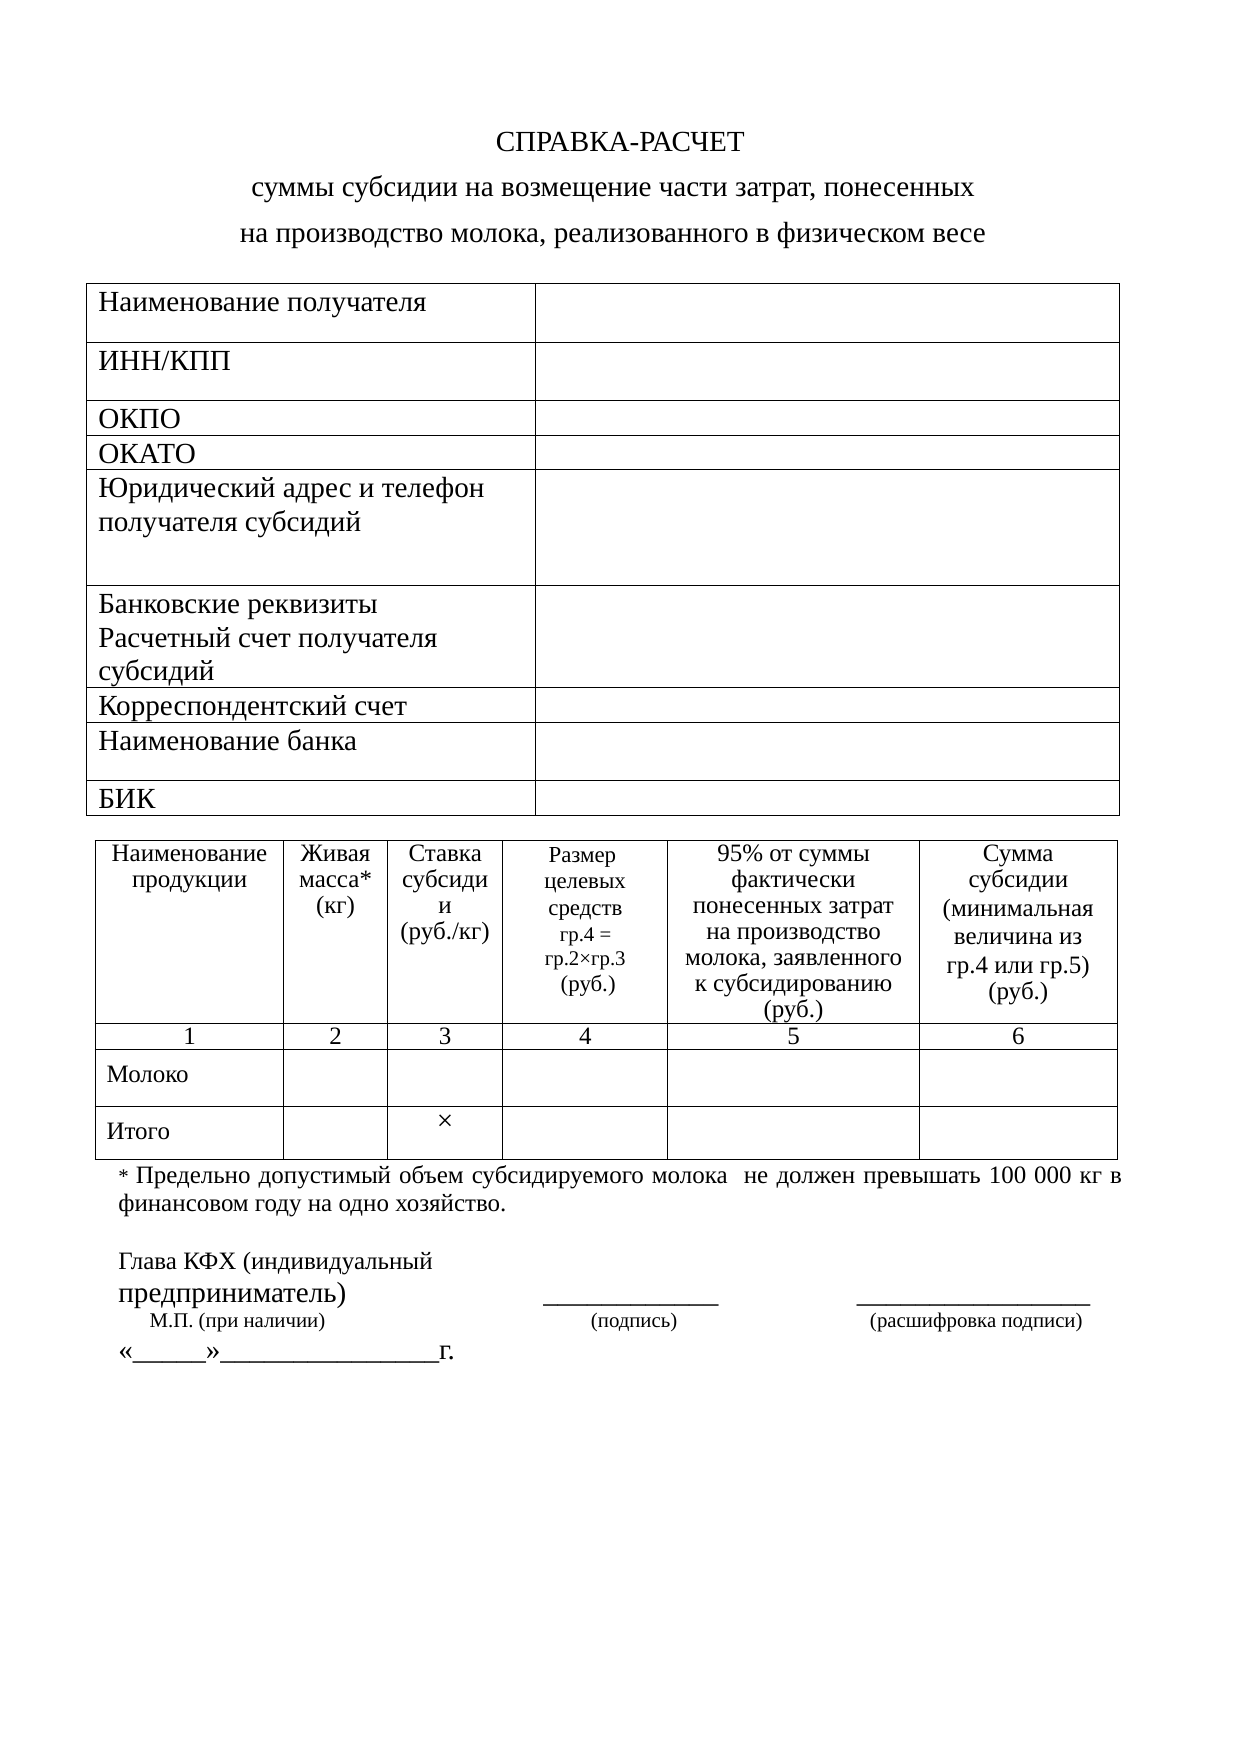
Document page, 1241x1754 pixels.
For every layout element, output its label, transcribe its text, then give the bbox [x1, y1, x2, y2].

table_cell [503, 1050, 667, 1106]
table_cell [388, 1050, 502, 1106]
text на производство молока, реализованного в физическом весе [118, 215, 1122, 248]
text «_____»_______________г. [118, 1332, 1122, 1366]
table_cell Банковские реквизиты Расчетный счет получателя субсидий [87, 586, 535, 687]
table_cell [536, 723, 1119, 780]
table_cell [536, 401, 1119, 435]
text предприниматель) ____________ ________________ [118, 1275, 1122, 1308]
table_cell 3 [388, 1024, 502, 1049]
table_cell 1 [96, 1024, 283, 1049]
table_cell [668, 1107, 919, 1159]
text СПРАВКА-РАСЧЕТ [118, 124, 1122, 158]
text * Предельно допустимый объем субсидируемого молока не должен превышать 100 000 кг в финансовом году на одно хозяйство. [118, 1160, 1122, 1217]
table_cell 5 [668, 1024, 919, 1049]
text М.П. (при наличии) (подпись) (расшифровка подписи) [118, 1308, 1122, 1332]
table_cell [503, 1107, 667, 1159]
table_cell [536, 688, 1119, 722]
table_cell Молоко [96, 1050, 283, 1106]
table_cell [920, 1107, 1117, 1159]
table_header Сумма субсидии (минимальная величина из гр.4 или гр.5) (руб.) [920, 841, 1117, 1022]
table_header [536, 284, 1119, 342]
text суммы субсидии на возмещение части затрат, понесенных [118, 169, 1122, 203]
table_header Наименование продукции [96, 841, 283, 1022]
table_cell ОКАТО [87, 436, 535, 469]
table_cell [536, 470, 1119, 585]
table_cell [668, 1050, 919, 1106]
table_header 95% от суммы фактически понесенных затрат на производство молока, заявленного к субсидированию (руб.) [668, 841, 919, 1022]
table_cell Итого [96, 1107, 283, 1159]
table_cell [536, 586, 1119, 687]
text Глава КФХ (индивидуальный [118, 1246, 1122, 1275]
table_cell [536, 781, 1119, 815]
table_cell Наименование банка [87, 723, 535, 780]
table_cell [284, 1107, 387, 1159]
table_cell 4 [503, 1024, 667, 1049]
table_cell БИК [87, 781, 535, 815]
table_cell ИНН/КПП [87, 343, 535, 400]
table_cell 6 [920, 1024, 1117, 1049]
table_cell [920, 1050, 1117, 1106]
table_cell [284, 1050, 387, 1106]
table_cell Юридический адрес и телефон получателя субсидий [87, 470, 535, 585]
table_header Наименование получателя [87, 284, 535, 342]
table_cell 2 [284, 1024, 387, 1049]
table_header Размер целевых средств гр.4 = гр.2×гр.3 (руб.) [503, 841, 667, 1022]
table_cell × [388, 1107, 502, 1159]
table_header Ставка субсидии (руб./кг) [388, 841, 502, 1022]
table_cell [536, 343, 1119, 400]
table_cell ОКПО [87, 401, 535, 435]
table_cell Корреспондентский счет [87, 688, 535, 722]
table_cell [536, 436, 1119, 469]
table_header Живая масса* (кг) [284, 841, 387, 1022]
